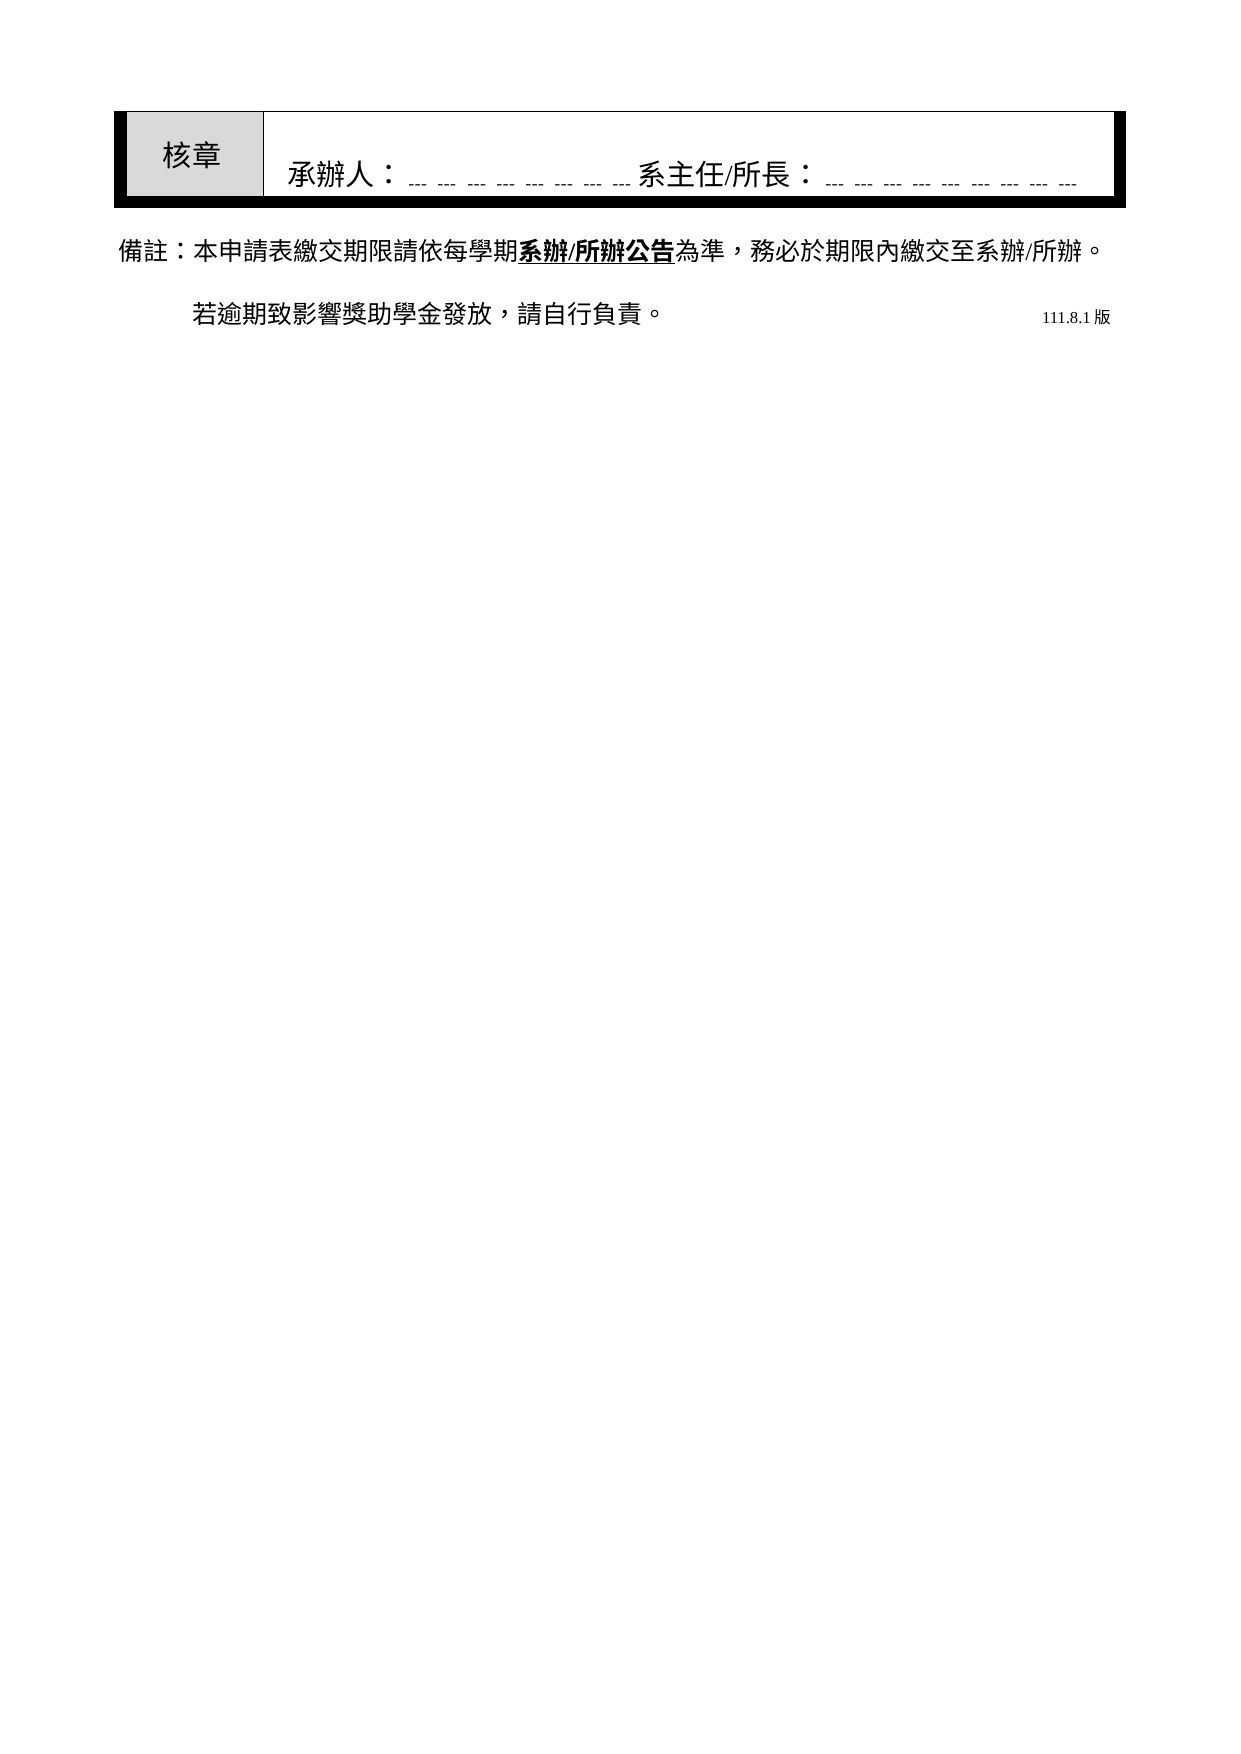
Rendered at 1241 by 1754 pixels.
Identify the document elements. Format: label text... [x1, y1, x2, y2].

table_cell 核章 [127, 112, 263, 196]
table_cell 承辦人：﹍﹍﹍﹍﹍﹍﹍﹍系主任/所長：﹍﹍﹍﹍﹍﹍﹍﹍﹍ [264, 112, 1114, 196]
text 備註：本申請表繳交期限請依每學期系辦/所辦公告為準，務必於期限內繳交至系辦/所辦。 若逾期致影響獎助學金發放，請自行負責。 111.8.1版 [118, 208, 1122, 333]
